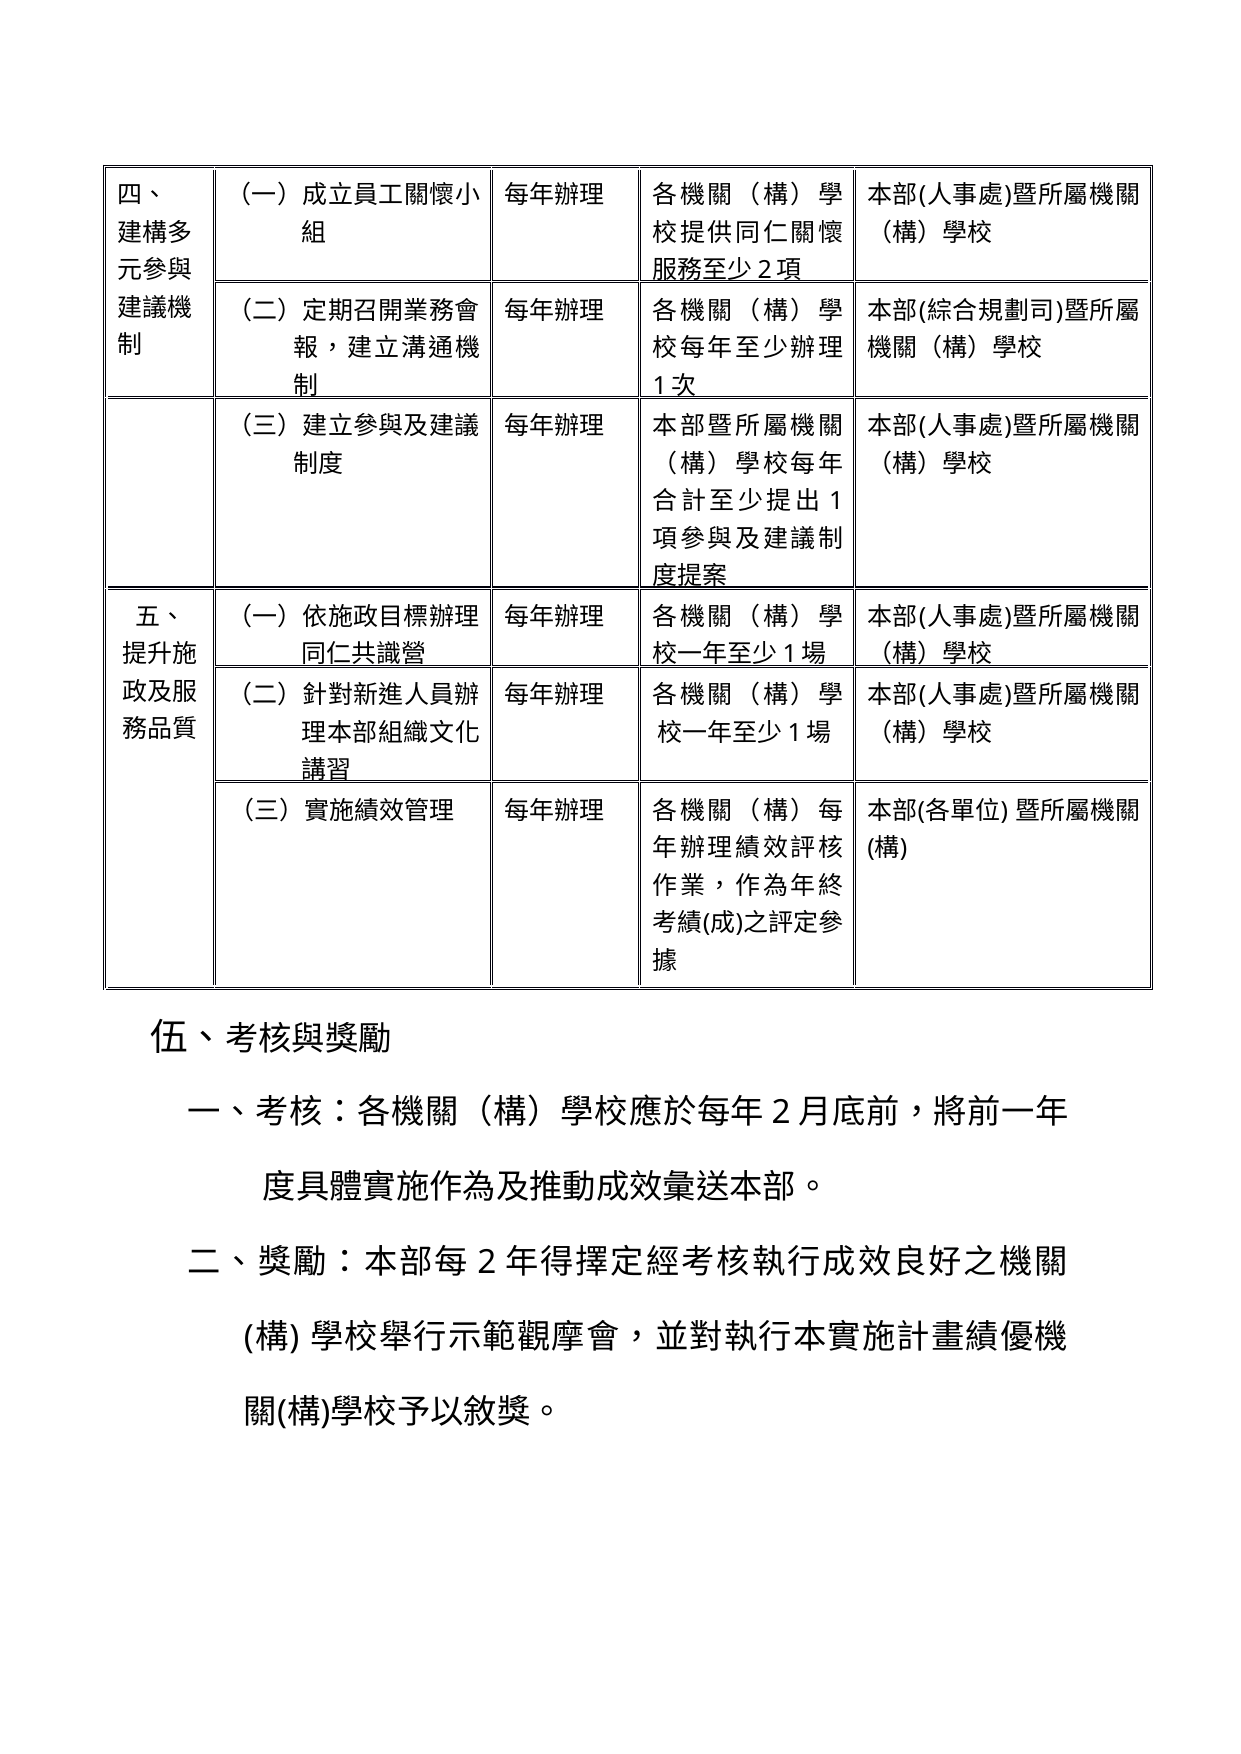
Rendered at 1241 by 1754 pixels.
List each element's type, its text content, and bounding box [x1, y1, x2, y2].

table_cell （一）成立員工關懷小組 [214, 166, 492, 280]
text 一、考核：各機關（構）學校應於每年2月底前，將前一年度具體實施作為及推動成效彙送本部。 [187, 1065, 1069, 1215]
table_cell （一）依施政目標辦理同仁共識營 [216, 590, 490, 664]
table_cell 每年辦理 [493, 283, 638, 396]
table_cell （三）建立參與及建議制度 [216, 399, 490, 586]
table_cell （二）定期召開業務會報，建立溝通機制 [216, 283, 490, 396]
table_cell （二）針對新進人員辦理本部組織文化講習 [216, 668, 490, 780]
table_cell （三）實施績效管理 [214, 780, 492, 987]
table_cell 每年辦理 [492, 166, 640, 280]
table_cell [106, 396, 213, 586]
table_cell 各機關（構）學校提供同仁關懷服務至少2項 [640, 168, 854, 280]
table_cell 各機關（構）學校每年至少辦理1次 [641, 283, 853, 396]
table_cell 本部(綜合規劃司)暨所屬機關（構）學校 [854, 280, 1152, 396]
table_cell 本部(各單位) 暨所屬機關(構) [854, 780, 1152, 987]
table_cell 每年辦理 [492, 780, 640, 987]
table_cell 每年辦理 [493, 668, 638, 780]
table_cell 本部(人事處)暨所屬機關（構）學校 [856, 396, 1150, 586]
text 二、獎勵：本部每2年得擇定經考核執行成效良好之機關(構) 學校舉行示範觀摩會，並對執行本實施計畫績優機關(構)學校予以敘獎。 [187, 1215, 1069, 1440]
table_cell 本部暨所屬機關（構）學校每年合計至少提出1項參與及建議制度提案 [641, 399, 853, 586]
table_cell 每年辦理 [493, 399, 638, 586]
table_cell 每年辦理 [493, 590, 638, 664]
table_cell 本部(人事處)暨所屬機關（構）學校 [854, 168, 1150, 280]
table_cell 各機關（構）每年辦理績效評核作業，作為年終考績(成)之評定參據 [640, 783, 854, 987]
table_cell 本部(人事處)暨所屬機關（構）學校 [856, 665, 1150, 780]
list 考核與獎勵 [187, 990, 1069, 1065]
table_cell 各機關（構）學校一年至少1場 [641, 590, 853, 664]
table_cell 本部(人事處)暨所屬機關（構）學校 [856, 586, 1150, 664]
table_cell 各機關（構）學校一年至少1場 [641, 668, 853, 780]
table_cell 五、 提升施政及服務品質 [106, 586, 214, 987]
table_cell 四、 建構多元參與建議機制 [106, 168, 214, 396]
